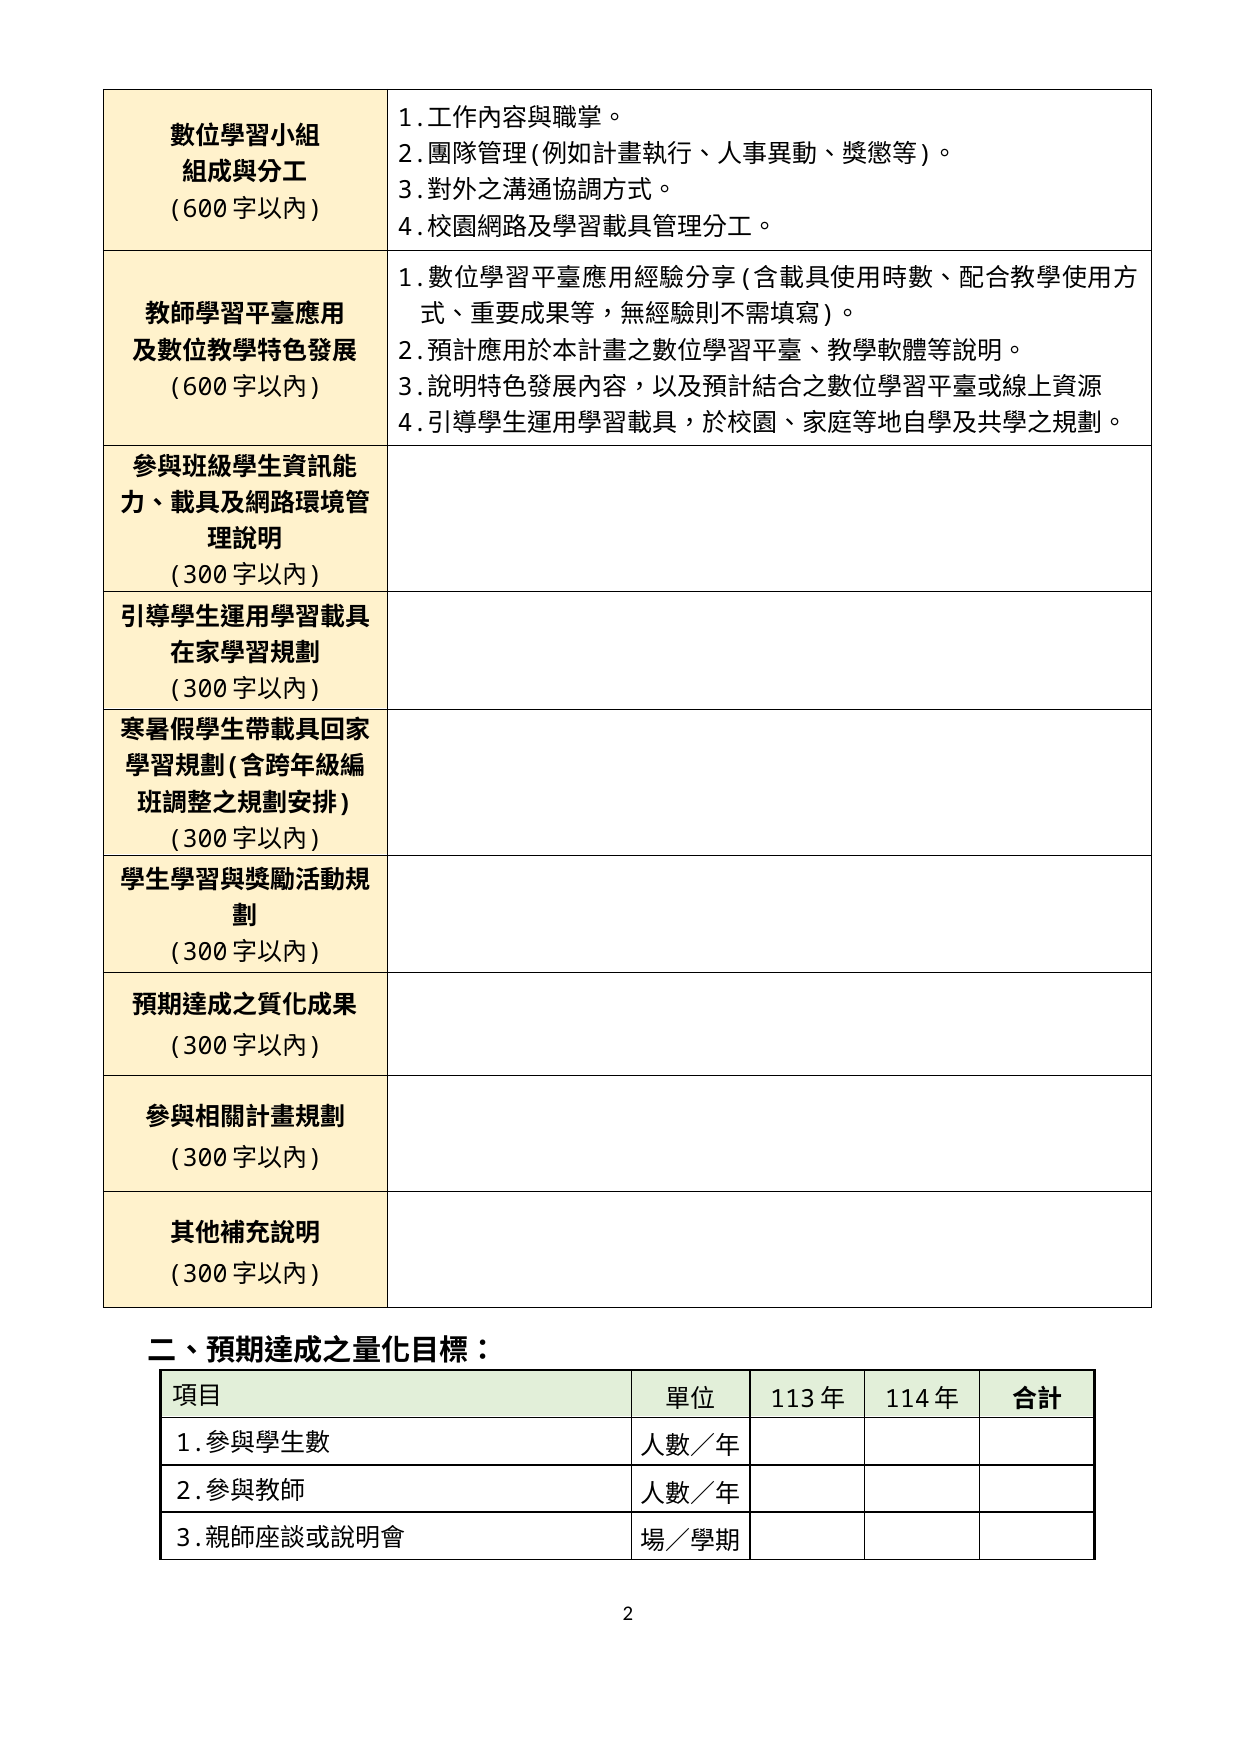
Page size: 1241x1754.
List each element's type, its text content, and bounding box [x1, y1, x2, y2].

table_header 合計 [980, 1371, 1093, 1416]
table_cell [751, 1466, 864, 1511]
table_cell [388, 446, 1151, 591]
table_cell 引導學生運用學習載具 在家學習規劃 (300字以內) [104, 592, 387, 708]
table_cell 參與相關計畫規劃 (300字以內) [104, 1076, 387, 1191]
table_cell 學生學習與獎勵活動規劃 (300字以內) [104, 856, 387, 972]
table_cell [751, 1418, 864, 1464]
table_cell 人數／年 [632, 1418, 749, 1464]
table_cell [388, 592, 1151, 708]
table_cell [865, 1466, 979, 1511]
table_cell 3.親師座談或說明會 [162, 1513, 631, 1559]
table_cell 其他補充說明 (300字以內) [104, 1192, 387, 1307]
table_cell [388, 973, 1151, 1075]
table_cell [388, 856, 1151, 972]
table_cell [980, 1418, 1093, 1464]
table_cell [980, 1466, 1093, 1511]
table_cell [865, 1418, 979, 1464]
table_header 單位 [632, 1371, 749, 1416]
table_header 113年 [751, 1371, 864, 1416]
table_header 114年 [865, 1371, 979, 1416]
table_cell [980, 1513, 1093, 1559]
table_cell [388, 710, 1151, 854]
table_cell 預期達成之質化成果 (300字以內) [104, 973, 387, 1075]
text 二、預期達成之量化目標： [148, 1327, 1107, 1369]
table_cell [388, 1076, 1151, 1191]
table_cell 數位學習小組 組成與分工 (600字以內) [104, 90, 387, 250]
table_header 項目 [162, 1371, 631, 1416]
table_cell 人數／年 [632, 1466, 749, 1511]
table_cell [751, 1513, 864, 1559]
table_cell 參與班級學生資訊能力、載具及網路環境管理說明 (300字以內) [104, 446, 387, 591]
table_cell 1.參與學生數 [162, 1418, 631, 1464]
table_cell 1.工作內容與職掌。 2.團隊管理(例如計畫執行、人事異動、獎懲等)。 3.對外之溝通協調方式。 4.校園網路及學習載具管理分工。 [388, 90, 1151, 250]
table_cell 1.數位學習平臺應用經驗分享(含載具使用時數、配合教學使用方式、重要成果等，無經驗則不需填寫)。 2.預計應用於本計畫之數位學習平臺、教學軟體等說明。 3.說明特色發展內容，以及預計結合之數位學習平臺或線上資源 4.引導學生運用學習載具，於校園、家庭等地自學及共學之規劃。 [388, 251, 1151, 445]
table_cell 場／學期 [632, 1513, 749, 1559]
table_cell 2.參與教師 [162, 1466, 631, 1511]
table_cell 教師學習平臺應用 及數位教學特色發展 (600字以內) [104, 251, 387, 445]
table_cell [388, 1192, 1151, 1307]
table_cell 寒暑假學生帶載具回家學習規劃(含跨年級編班調整之規劃安排) (300字以內) [104, 710, 387, 854]
table_cell [865, 1513, 979, 1559]
